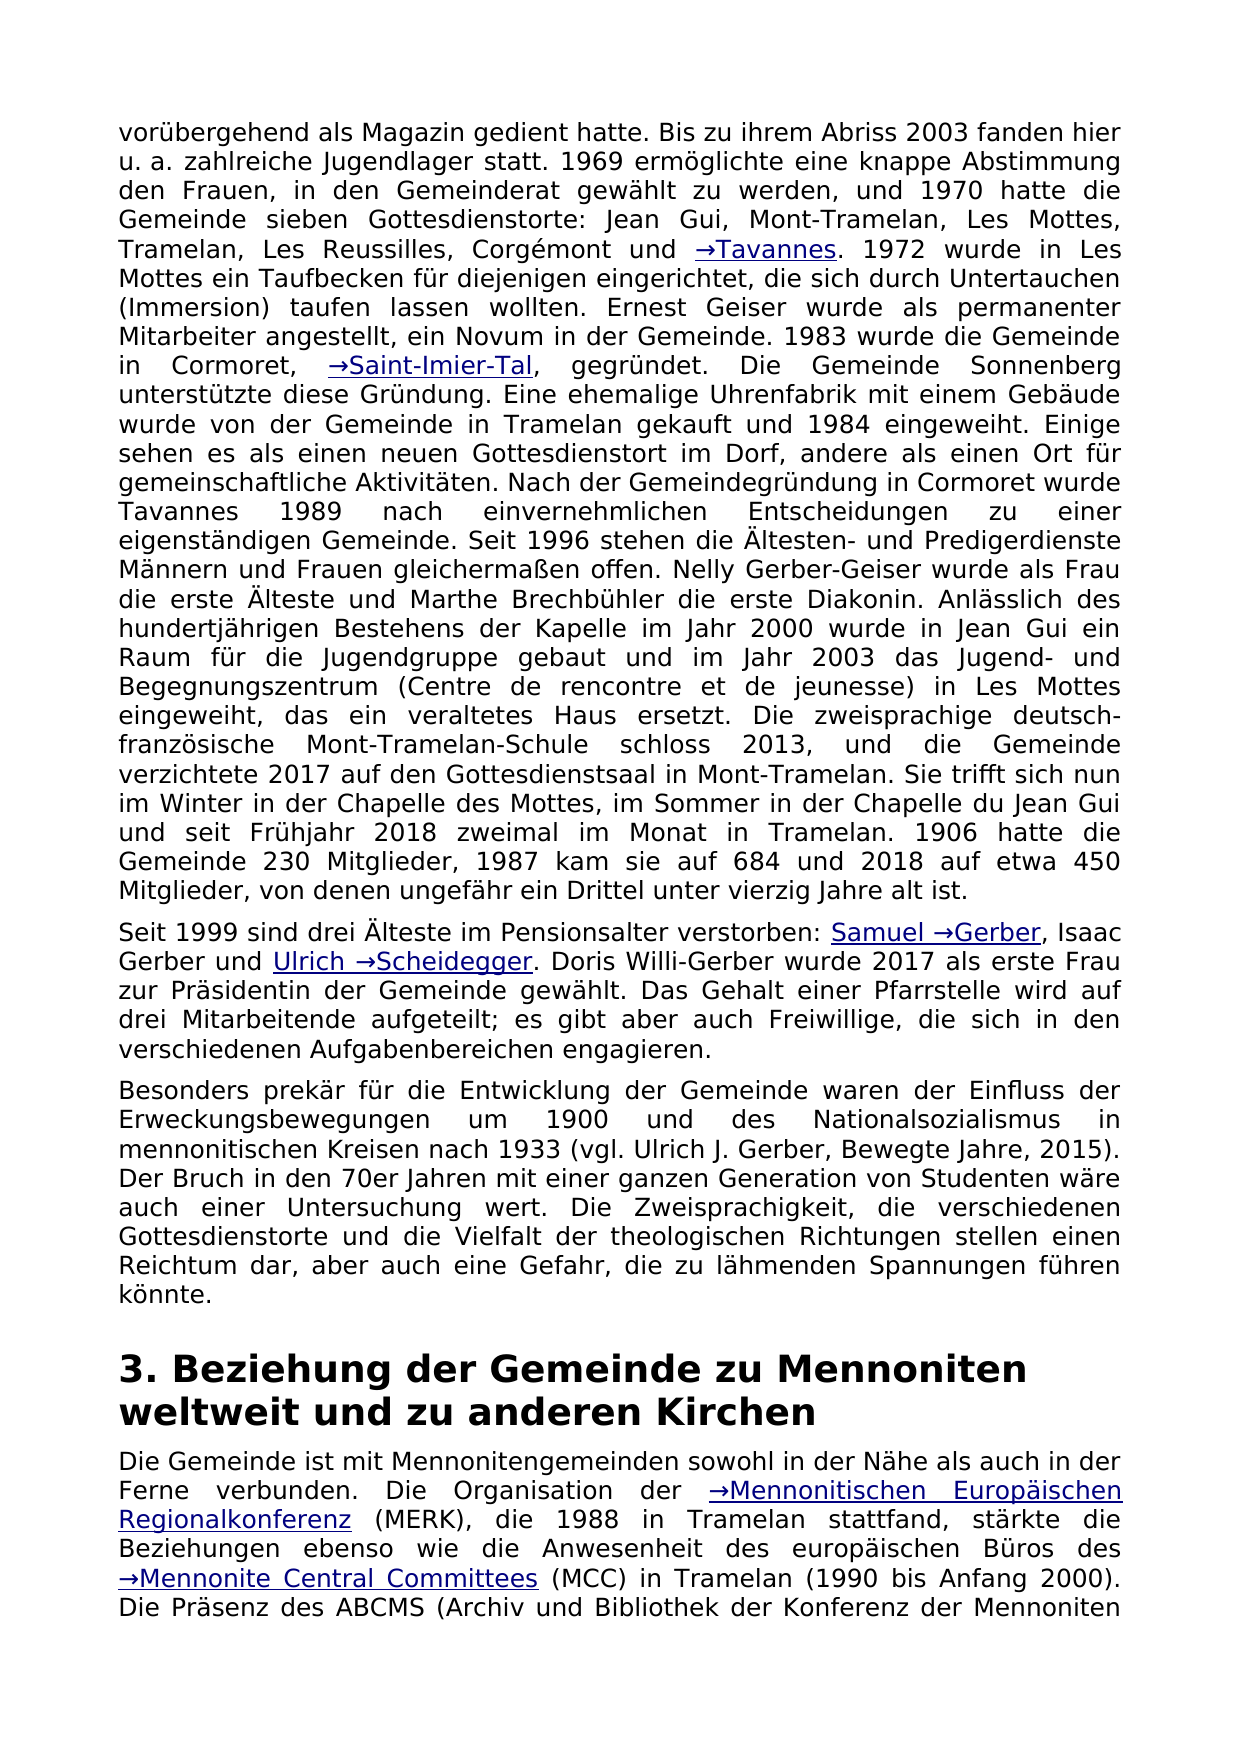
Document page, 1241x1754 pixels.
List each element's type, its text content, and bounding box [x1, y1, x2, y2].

text Die Gemeinde ist mit Mennonitengemeinden sowohl in der Nähe als auch in der Ferne verbunden. Die Organisation der →Mennonitischen Europäischen Regionalkonferenz (MERK), die 1988 in Tramelan stattfand, stärkte die Beziehungen ebenso wie die Anwesenheit des europäischen Büros des →Mennonite Central Committees (MCC) in Tramelan (1990 bis Anfang 2000). Die Präsenz des ABCMS (Archiv und Bibliothek der Konferenz der Mennoniten [118, 1447, 1122, 1622]
text vorübergehend als Magazin gedient hatte. Bis zu ihrem Abriss 2003 fanden hier u. a. zahlreiche Jugendlager statt. 1969 ermöglichte eine knappe Abstimmung den Frauen, in den Gemeinderat gewählt zu werden, und 1970 hatte die Gemeinde sieben Gottesdienstorte: Jean Gui, Mont-Tramelan, Les Mottes, Tramelan, Les Reussilles, Corgémont und →Tavannes. 1972 wurde in Les Mottes ein Taufbecken für diejenigen eingerichtet, die sich durch Untertauchen (Immersion) taufen lassen wollten. Ernest Geiser wurde als permanenter Mitarbeiter angestellt, ein Novum in der Gemeinde. 1983 wurde die Gemeinde in Cormoret, →Saint-Imier-Tal, gegründet. Die Gemeinde Sonnenberg unterstützte diese Gründung. Eine ehemalige Uhrenfabrik mit einem Gebäude wurde von der Gemeinde in Tramelan gekauft und 1984 eingeweiht. Einige sehen es als einen neuen Gottesdienstort im Dorf, andere als einen Ort für gemeinschaftliche Aktivitäten. Nach der Gemeindegründung in Cormoret wurde Tavannes 1989 nach einvernehmlichen Entscheidungen zu einer eigenständigen Gemeinde. Seit 1996 stehen die Ältesten- und Predigerdienste Männern und Frauen gleichermaßen offen. Nelly Gerber-Geiser wurde als Frau die erste Älteste und Marthe Brechbühler die erste Diakonin. Anlässlich des hundertjährigen Bestehens der Kapelle im Jahr 2000 wurde in Jean Gui ein Raum für die Jugendgruppe gebaut und im Jahr 2003 das Jugend- und Begegnungszentrum (Centre de rencontre et de jeunesse) in Les Mottes eingeweiht, das ein veraltetes Haus ersetzt. Die zweisprachige deutsch-französische Mont-Tramelan-Schule schloss 2013, und die Gemeinde verzichtete 2017 auf den Gottesdienstsaal in Mont-Tramelan. Sie trifft sich nun im Winter in der Chapelle des Mottes, im Sommer in der Chapelle du Jean Gui und seit Frühjahr 2018 zweimal im Monat in Tramelan. 1906 hatte die Gemeinde 230 Mitglieder, 1987 kam sie auf 684 und 2018 auf etwa 450 Mitglieder, von denen ungefähr ein Drittel unter vierzig Jahre alt ist. [118, 118, 1122, 906]
text Besonders prekär für die Entwicklung der Gemeinde waren der Einfluss der Erweckungsbewegungen um 1900 und des Nationalsozialismus in mennonitischen Kreisen nach 1933 (vgl. Ulrich J. Gerber, Bewegte Jahre, 2015). Der Bruch in den 70er Jahren mit einer ganzen Generation von Studenten wäre auch einer Untersuchung wert. Die Zweisprachigkeit, die verschiedenen Gottesdienstorte und die Vielfalt der theologischen Richtungen stellen einen Reichtum dar, aber auch eine Gefahr, die zu lähmenden Spannungen führen könnte. [118, 1076, 1122, 1310]
subtitle 3. Beziehung der Gemeinde zu Mennoniten weltweit und zu anderen Kirchen [118, 1347, 1122, 1434]
text Seit 1999 sind drei Älteste im Pensionsalter verstorben: Samuel →Gerber, Isaac Gerber und Ulrich →Scheidegger. Doris Willi-Gerber wurde 2017 als erste Frau zur Präsidentin der Gemeinde gewählt. Das Gehalt einer Pfarrstelle wird auf drei Mitarbeitende aufgeteilt; es gibt aber auch Freiwillige, die sich in den verschiedenen Aufgabenbereichen engagieren. [118, 918, 1122, 1064]
